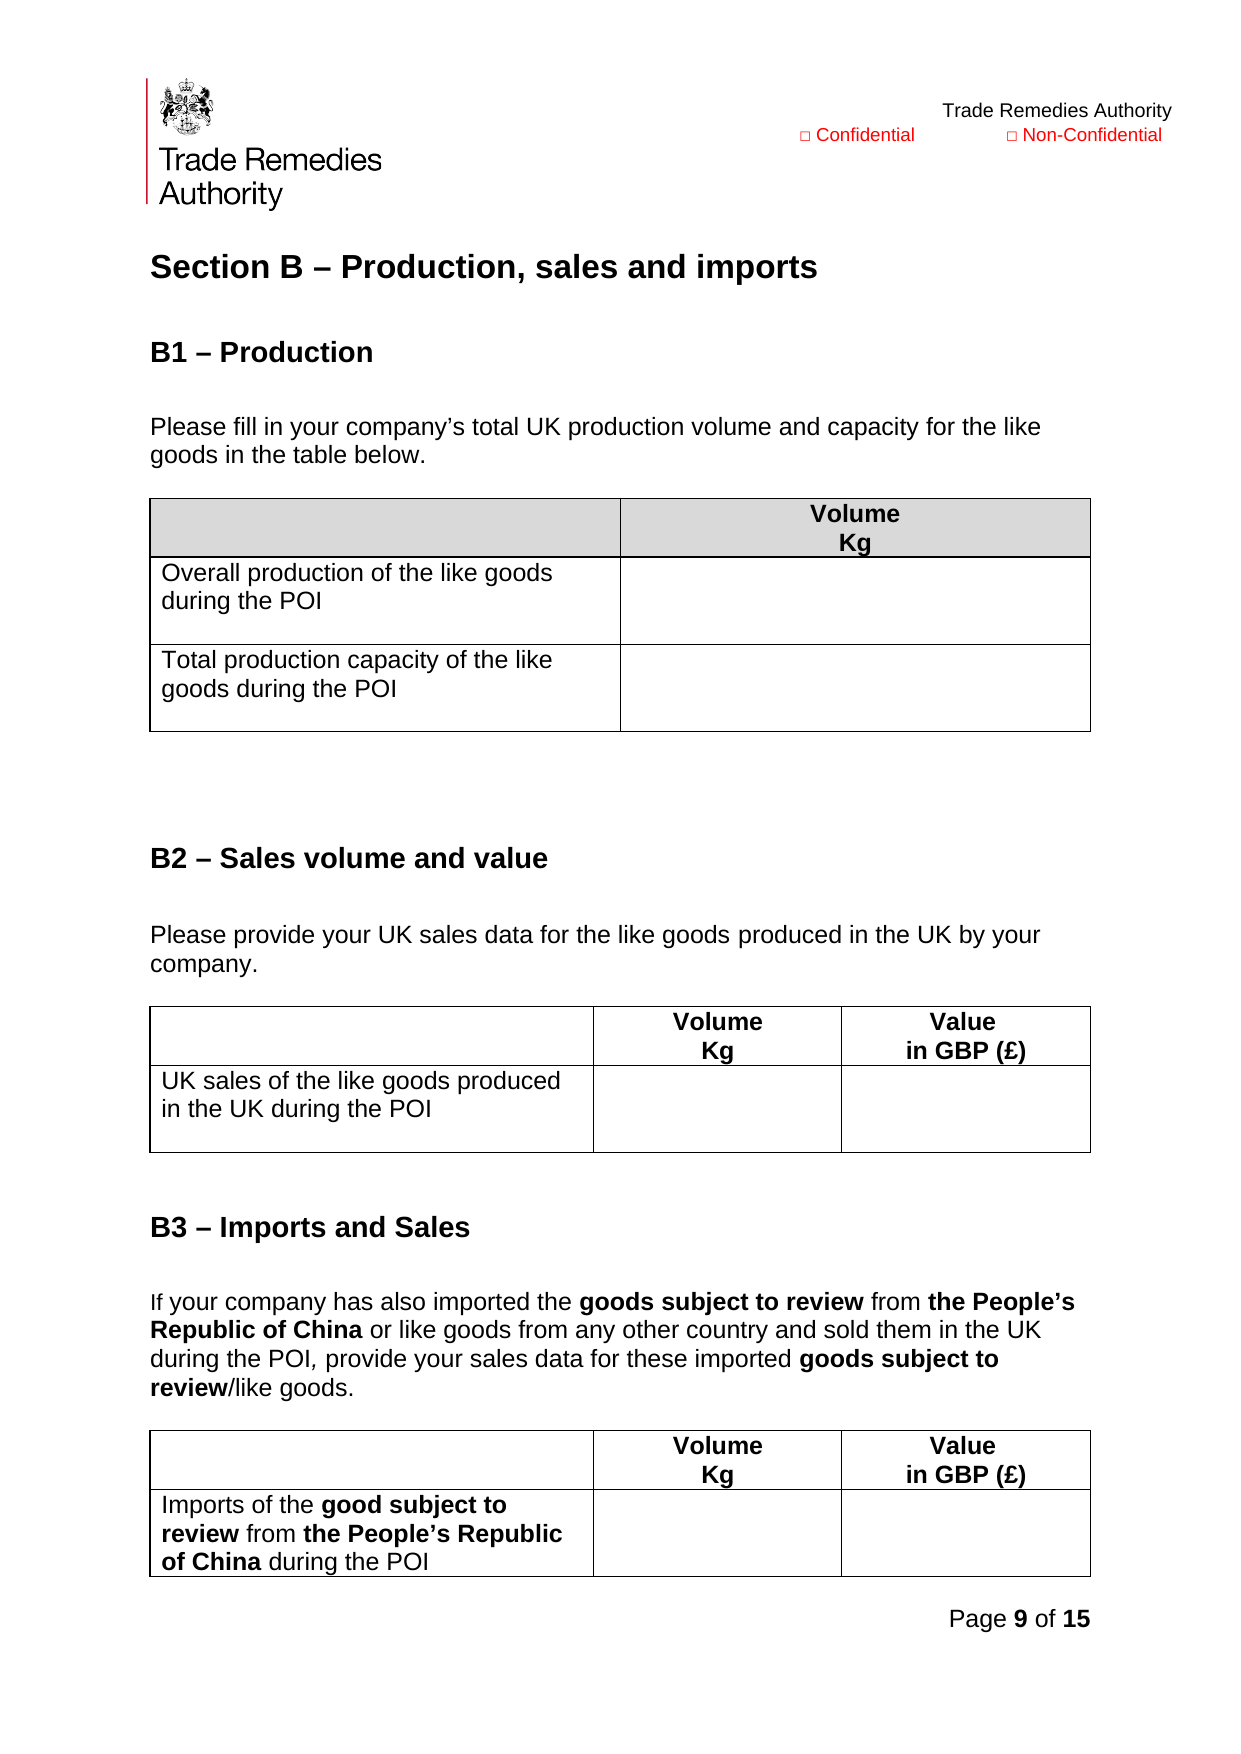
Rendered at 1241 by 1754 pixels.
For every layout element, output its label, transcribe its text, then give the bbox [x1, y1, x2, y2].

table_header Volume Kg [594, 1431, 841, 1489]
text If your company has also imported the goods subject to review from the People’s Republic of China or like goods from any other country and sold them in the UK during the POI, provide your sales data for these imported goods subject to review/like goods. [150, 1286, 1090, 1401]
table_cell [594, 1066, 841, 1152]
table_header Value in GBP (£) [842, 1007, 1090, 1065]
table_header [151, 1431, 593, 1489]
subtitle B1 – Production [150, 335, 1090, 369]
table_cell Total production capacity of the like goods during the POI [151, 645, 620, 731]
table_cell [842, 1066, 1090, 1152]
text Please provide your UK sales data for the like goods produced in the UK by your company. [150, 920, 1090, 977]
table_cell Imports of the good subject to review from the People’s Republic of China during the POI [151, 1490, 593, 1576]
table_header [151, 499, 620, 556]
table_header [151, 1007, 593, 1065]
subtitle B3 – Imports and Sales [150, 1210, 1090, 1243]
table_cell Overall production of the like goods during the POI [151, 558, 620, 644]
table_cell [621, 645, 1090, 731]
text Please fill in your company’s total UK production volume and capacity for the like goods in the table below. [150, 412, 1090, 469]
table_cell UK sales of the like goods produced in the UK during the POI [151, 1066, 593, 1152]
table_cell [594, 1490, 841, 1576]
table_header Volume Kg [621, 499, 1090, 556]
table_header Value in GBP (£) [842, 1431, 1090, 1489]
subtitle B2 – Sales volume and value [150, 841, 1090, 874]
table_cell [842, 1490, 1090, 1576]
subtitle Section B – Production, sales and imports [150, 247, 1090, 286]
table_cell [621, 558, 1090, 644]
table_header Volume Kg [594, 1007, 841, 1065]
